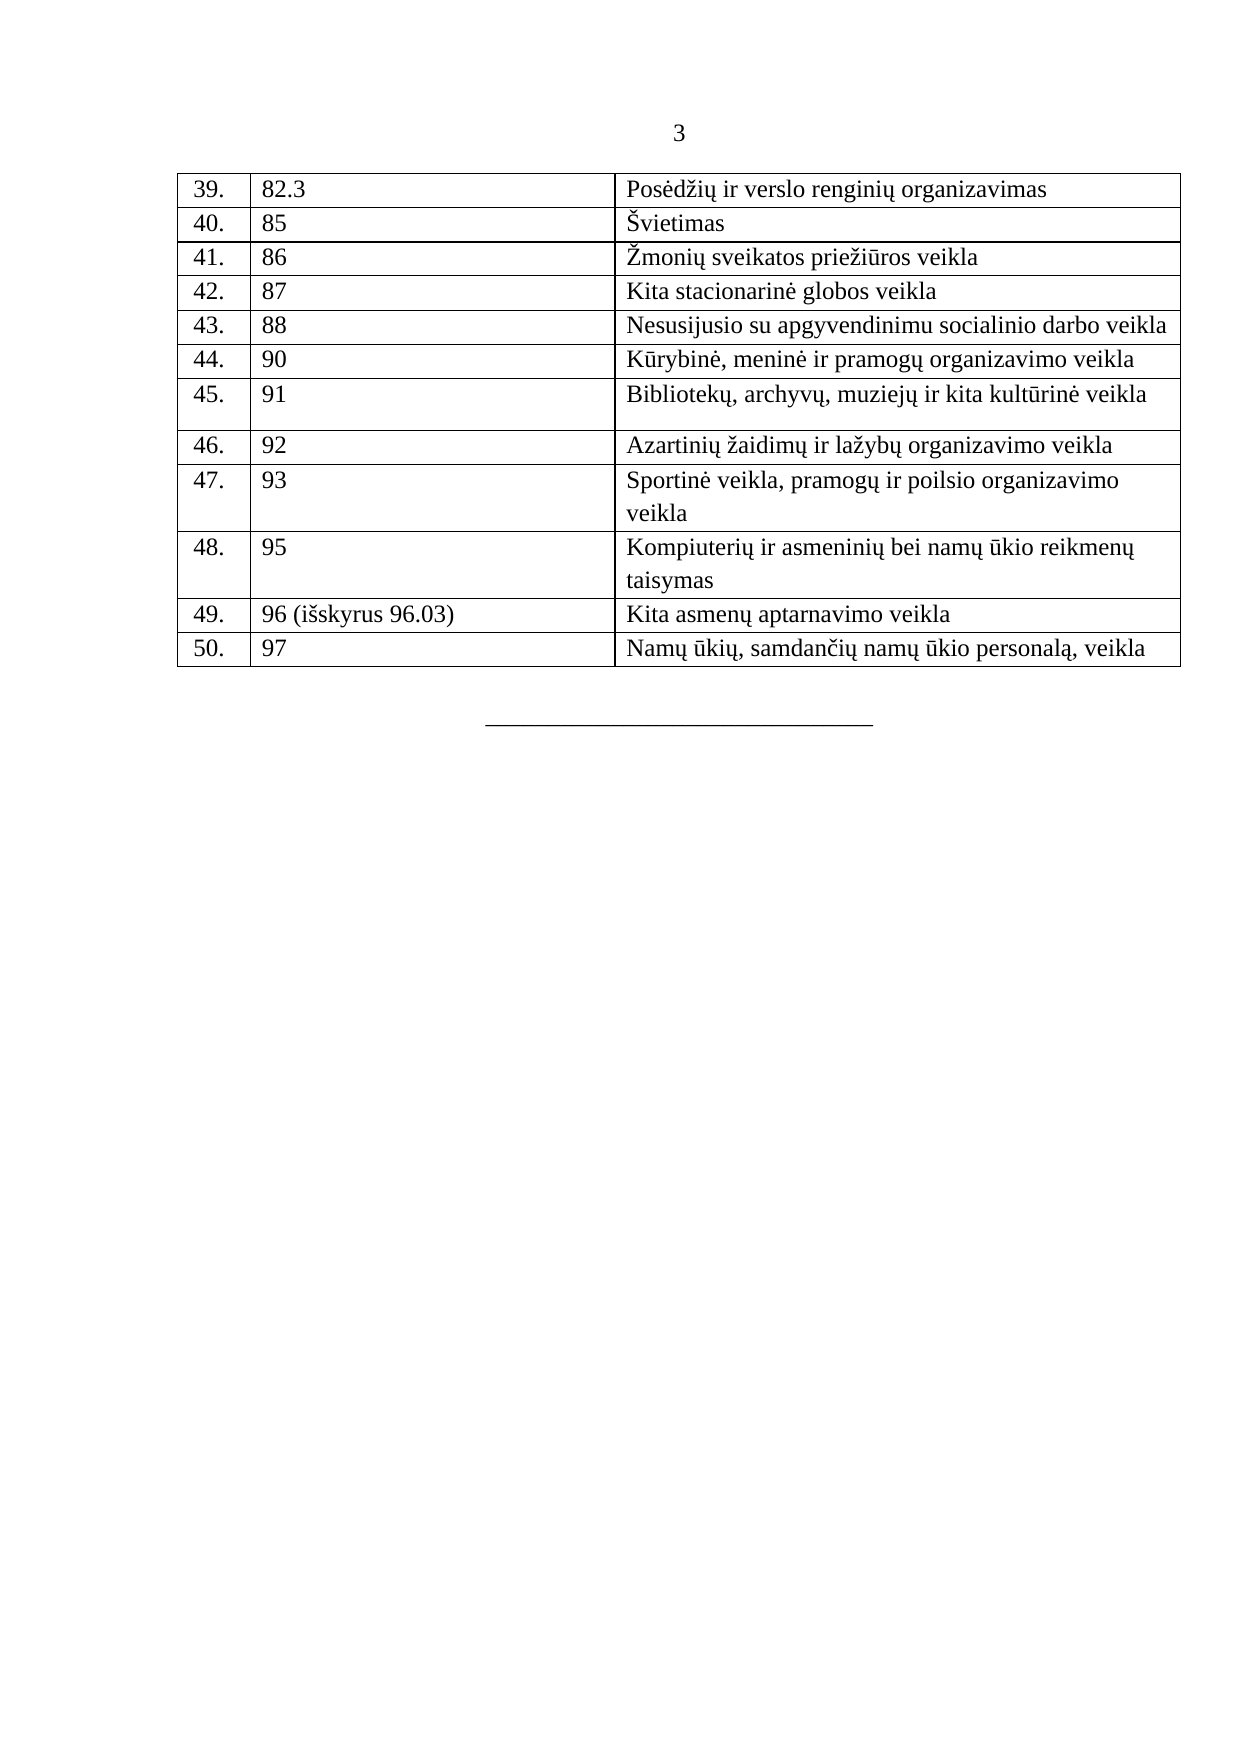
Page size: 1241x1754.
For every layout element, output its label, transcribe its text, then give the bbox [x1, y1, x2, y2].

table_cell 44. [178, 345, 250, 378]
table_cell 45. [178, 379, 250, 429]
table_cell 91 [251, 379, 614, 429]
table_cell Švietimas [616, 208, 1180, 241]
table_cell Bibliotekų, archyvų, muziejų ir kita kultūrinė veikla [616, 379, 1180, 429]
table_cell Nesusijusio su apgyvendinimu socialinio darbo veikla [616, 311, 1180, 343]
table_cell 47. [178, 465, 250, 531]
table_cell Žmonių sveikatos priežiūros veikla [616, 243, 1180, 275]
table_cell 48. [178, 532, 250, 598]
table_cell 96 (išskyrus 96.03) [251, 599, 614, 632]
table_cell 97 [251, 633, 614, 666]
table_cell Kita stacionarinė globos veikla [616, 276, 1180, 309]
table_cell 49. [178, 599, 250, 632]
table_cell 39. [178, 174, 250, 207]
table_cell 42. [178, 276, 250, 309]
table_cell 46. [178, 431, 250, 464]
table_cell 95 [251, 532, 614, 598]
table_cell 87 [251, 276, 614, 309]
text _______________________________ [177, 700, 1181, 729]
table_cell Namų ūkių, samdančių namų ūkio personalą, veikla [616, 633, 1180, 666]
table_cell Kita asmenų aptarnavimo veikla [616, 599, 1180, 632]
table_cell 41. [178, 243, 250, 275]
table_cell Azartinių žaidimų ir lažybų organizavimo veikla [616, 431, 1180, 464]
table_cell 85 [251, 208, 614, 241]
table_cell 43. [178, 311, 250, 343]
table_cell 82.3 [251, 174, 614, 207]
table_cell Sportinė veikla, pramogų ir poilsio organizavimo veikla [616, 465, 1180, 531]
table_cell 88 [251, 311, 614, 343]
table_cell Posėdžių ir verslo renginių organizavimas [616, 174, 1180, 207]
table_cell 50. [178, 633, 250, 666]
table_cell 90 [251, 345, 614, 378]
table_cell 40. [178, 208, 250, 241]
table_cell Kūrybinė, meninė ir pramogų organizavimo veikla [616, 345, 1180, 378]
table_cell 86 [251, 243, 614, 275]
table_cell 92 [251, 431, 614, 464]
table_cell Kompiuterių ir asmeninių bei namų ūkio reikmenų taisymas [616, 532, 1180, 598]
table_cell 93 [251, 465, 614, 531]
